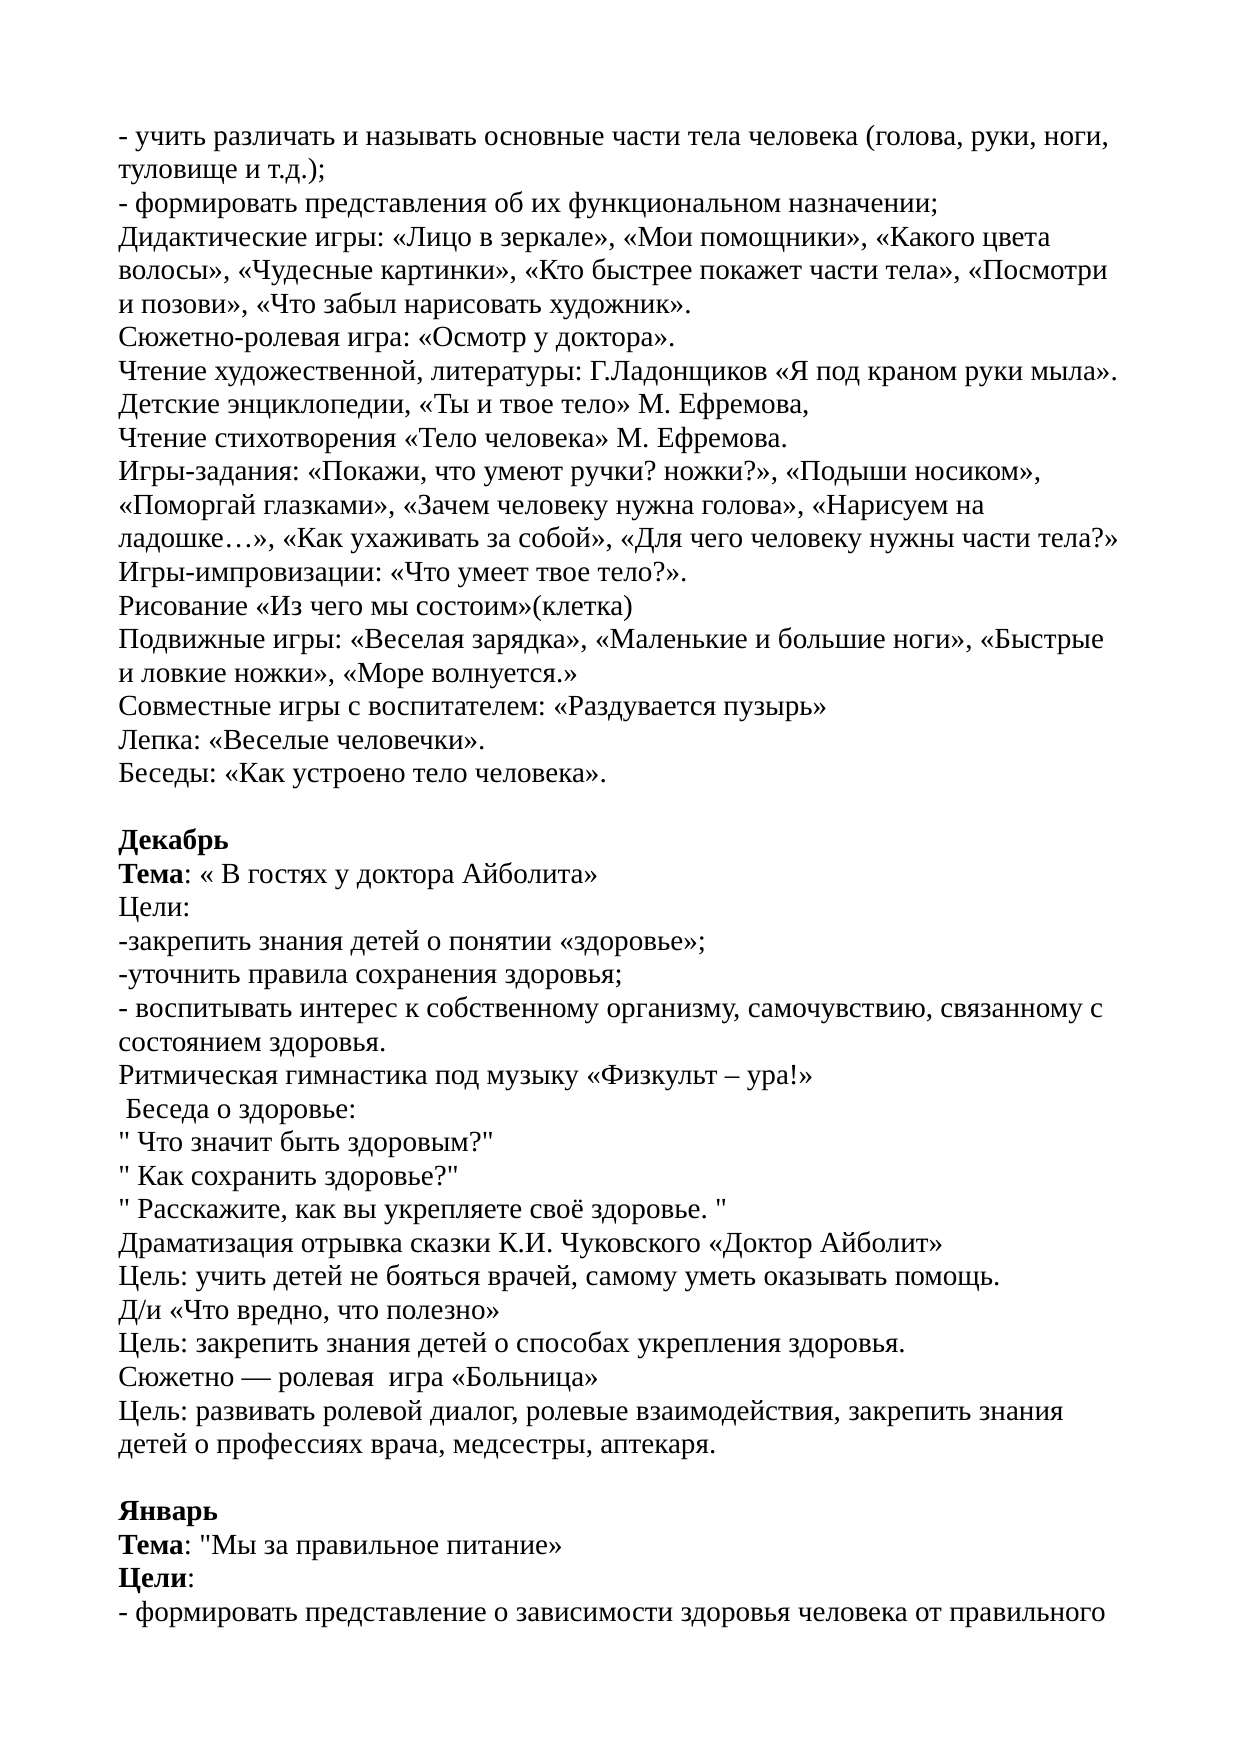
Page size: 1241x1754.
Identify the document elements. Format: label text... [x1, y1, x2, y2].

text Подвижные игры: «Веселая зарядка», «Маленькие и большие ноги», «Быстрые и ловкие ножки», «Море волнуется.» [118, 621, 1122, 688]
text Ритмическая гимнастика под музыку «Физкульт – ура!» Беседа о здоровье: " Что значит быть здоровым?" " Как сохранить здоровье?" " Расскажите, как вы укрепляете своё здоровье. " [118, 1057, 1122, 1225]
text Чтение стихотворения «Тело человека» М. Ефремова. [118, 420, 1122, 453]
text Цели: [118, 889, 1122, 923]
text - формировать представления об их функциональном назначении; [118, 185, 1122, 219]
text Совместные игры с воспитателем: «Раздувается пузырь» [118, 688, 1122, 722]
text Лепка: «Веселые человечки». [118, 722, 1122, 755]
text -закрепить знания детей о понятии «здоровье»; -уточнить правила сохранения здоровья; - воспитывать интерес к собственному организму, самочувствию, связанному с состоянием здоровья. [118, 923, 1122, 1057]
text Игры-задания: «Покажи, что умеют ручки? ножки?», «Подыши носиком», «Поморгай глазками», «Зачем человеку нужна голова», «Нарисуем на ладошке…», «Как ухаживать за собой», «Для чего человеку нужны части тела?» [118, 453, 1122, 554]
text Драматизация отрывка сказки К.И. Чуковского «Доктор Айболит» [118, 1225, 1122, 1258]
text Тема: "Мы за правильное питание» [118, 1527, 1122, 1560]
text Цели: [118, 1560, 1122, 1594]
text Беседы: «Как устроено тело человека». [118, 755, 1122, 789]
text Чтение художественной, литературы: Г.Ладонщиков «Я под краном руки мыла». Детские энциклопедии, «Ты и твое тело» М. Ефремова, [118, 353, 1122, 420]
text Цель: учить детей не бояться врачей, самому уметь оказывать помощь. Д/и «Что вредно, что полезно» Цель: закрепить знания детей о способах укрепления здоровья. Сюжетно — ролевая игра «Больница» Цель: развивать ролевой диалог, ролевые взаимодействия, закрепить знания детей о профессиях врача, медсестры, аптекаря. [118, 1258, 1122, 1460]
text Январь [118, 1493, 1122, 1527]
text - учить различать и называть основные части тела человека (голова, руки, ноги, туловище и т.д.); [118, 118, 1122, 185]
text Декабрь [118, 822, 1122, 856]
text - формировать представление о зависимости здоровья человека от правильного [118, 1594, 1122, 1627]
text Рисование «Из чего мы состоим»(клетка) [118, 588, 1122, 621]
text Тема: « В гостях у доктора Айболита» [118, 856, 1122, 889]
text Сюжетно-ролевая игра: «Осмотр у доктора». [118, 319, 1122, 353]
text Дидактические игры: «Лицо в зеркале», «Мои помощники», «Какого цвета волосы», «Чудесные картинки», «Кто быстрее покажет части тела», «Посмотри и позови», «Что забыл нарисовать художник». [118, 219, 1122, 319]
text Игры-импровизации: «Что умеет твое тело?». [118, 554, 1122, 588]
